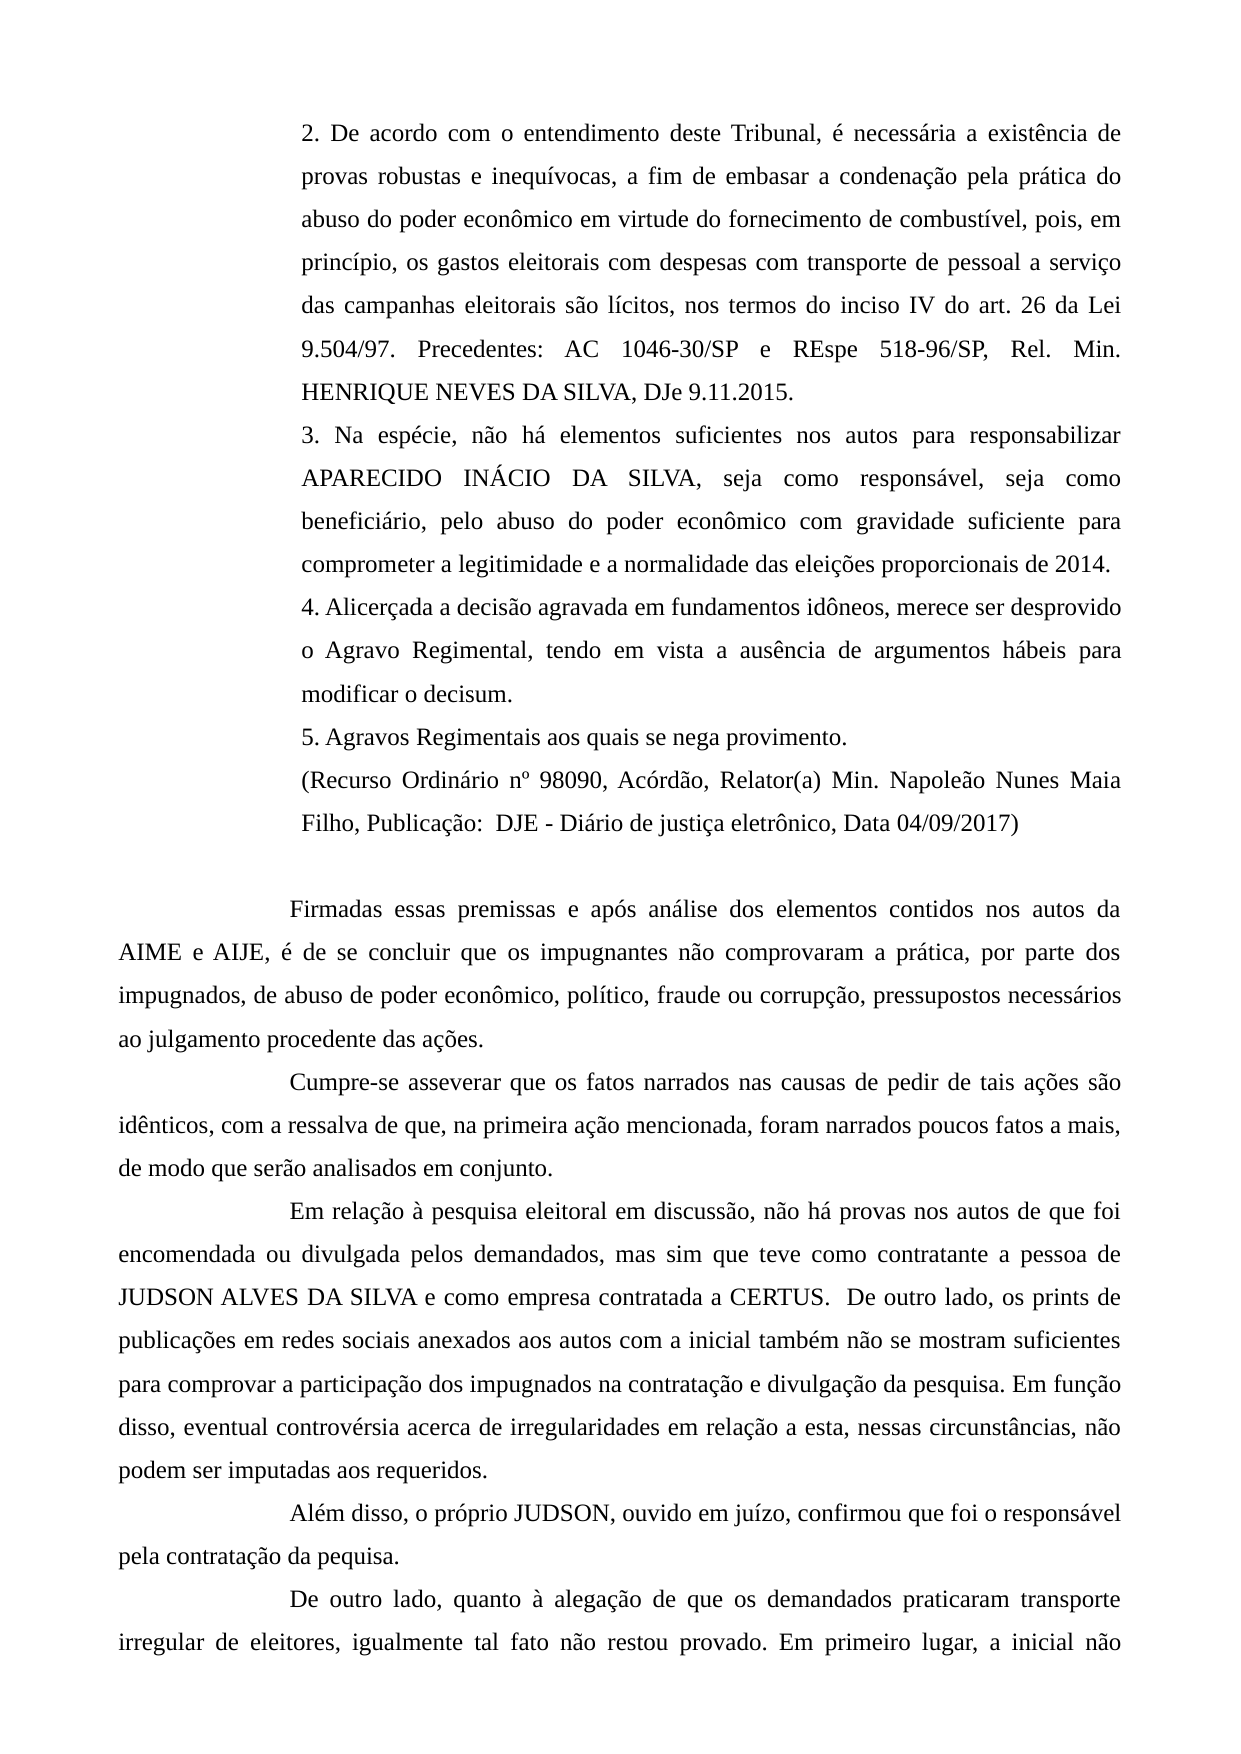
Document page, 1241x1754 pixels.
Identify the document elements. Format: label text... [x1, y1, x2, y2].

text 2. De acordo com o entendimento deste Tribunal, é necessária a existência de provas robustas e inequívocas, a fim de embasar a condenação pela prática do abuso do poder econômico em virtude do fornecimento de combustível, pois, em princípio, os gastos eleitorais com despesas com transporte de pessoal a serviço das campanhas eleitorais são lícitos, nos termos do inciso IV do art. 26 da Lei 9.504/97. Precedentes: AC 1046-30/SP e REspe 518-96/SP, Rel. Min. HENRIQUE NEVES DA SILVA, DJe 9.11.2015. [301, 118, 1122, 406]
text (Recurso Ordinário nº 98090, Acórdão, Relator(a) Min. Napoleão Nunes Maia Filho, Publicação: DJE - Diário de justiça eletrônico, Data 04/09/2017) [301, 765, 1122, 837]
text Além disso, o próprio JUDSON, ouvido em juízo, confirmou que foi o responsável pela contratação da pequisa. [118, 1498, 1122, 1570]
text 5. Agravos Regimentais aos quais se nega provimento. [301, 722, 1122, 751]
text Firmadas essas premissas e após análise dos elementos contidos nos autos da AIME e AIJE, é de se concluir que os impugnantes não comprovaram a prática, por parte dos impugnados, de abuso de poder econômico, político, fraude ou corrupção, pressupostos necessários ao julgamento procedente das ações. [118, 894, 1122, 1052]
text De outro lado, quanto à alegação de que os demandados praticaram transporte irregular de eleitores, igualmente tal fato não restou provado. Em primeiro lugar, a inicial não [118, 1584, 1122, 1656]
text 4. Alicerçada a decisão agravada em fundamentos idôneos, merece ser desprovido o Agravo Regimental, tendo em vista a ausência de argumentos hábeis para modificar o decisum. [301, 592, 1122, 707]
text Cumpre-se asseverar que os fatos narrados nas causas de pedir de tais ações são idênticos, com a ressalva de que, na primeira ação mencionada, foram narrados poucos fatos a mais, de modo que serão analisados em conjunto. [118, 1067, 1122, 1182]
text Em relação à pesquisa eleitoral em discussão, não há provas nos autos de que foi encomendada ou divulgada pelos demandados, mas sim que teve como contratante a pessoa de JUDSON ALVES DA SILVA e como empresa contratada a CERTUS. De outro lado, os prints de publicações em redes sociais anexados aos autos com a inicial também não se mostram suficientes para comprovar a participação dos impugnados na contratação e divulgação da pesquisa. Em função disso, eventual controvérsia acerca de irregularidades em relação a esta, nessas circunstâncias, não podem ser imputadas aos requeridos. [118, 1196, 1122, 1484]
text 3. Na espécie, não há elementos suficientes nos autos para responsabilizar APARECIDO INÁCIO DA SILVA, seja como responsável, seja como beneficiário, pelo abuso do poder econômico com gravidade suficiente para comprometer a legitimidade e a normalidade das eleições proporcionais de 2014. [301, 420, 1122, 578]
